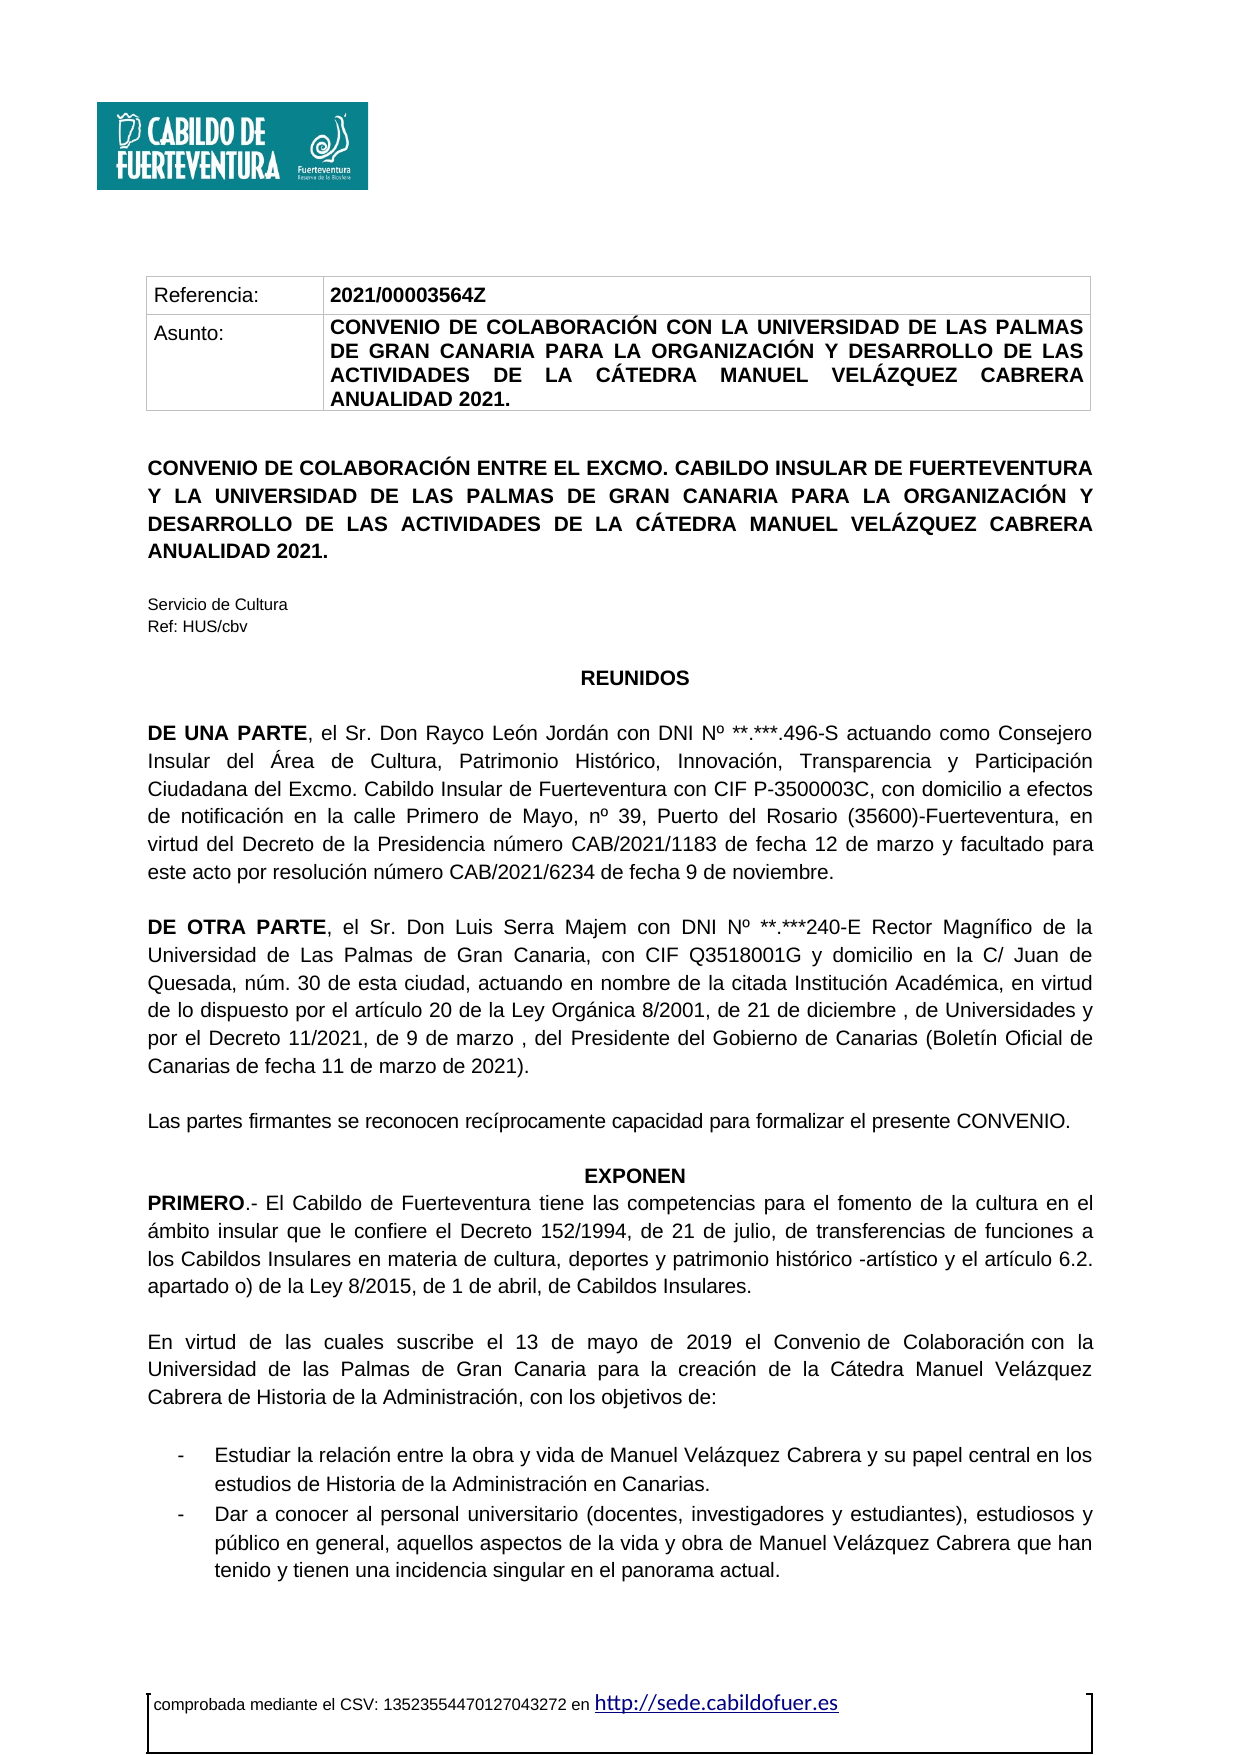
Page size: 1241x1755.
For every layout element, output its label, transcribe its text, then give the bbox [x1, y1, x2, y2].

list Estudiar la relación entre la obra y vida de Manuel Velázquez Cabrera y su papel central en los estudios de Historia de la Administración en Canarias. [177, 1440, 1093, 1496]
text DE OTRA PARTE, el Sr. Don Luis Serra Majem con DNI Nº **.***240-E Rector Magnífico de la Universidad de Las Palmas de Gran Canaria, con CIF Q3518001G y domicilio en la C/ Juan de Quesada, núm. 30 de esta ciudad, actuando en nombre de la citada Institución Académica, en virtud de lo dispuesto por el artículo 20 de la Ley Orgánica 8/2001, de 21 de diciembre , de Universidades y por el Decreto 11/2021, de 9 de marzo , del Presidente del Gobierno de Canarias (Boletín Oficial de Canarias de fecha 11 de marzo de 2021). [147, 915, 1093, 1077]
table_header 2021/00003564Z [324, 277, 1090, 313]
text En virtud de las cuales suscribe el 13 de mayo de 2019 el Convenio de Colaboración con la Universidad de las Palmas de Gran Canaria para la creación de la Cátedra Manuel Velázquez Cabrera de Historia de la Administración, con los objetivos de: [147, 1329, 1093, 1409]
table_cell CONVENIO DE COLABORACIÓN CON LA UNIVERSIDAD DE LAS PALMAS DE GRAN CANARIA PARA LA ORGANIZACIÓN Y DESARROLLO DE LAS ACTIVIDADES DE LA CÁTEDRA MANUEL VELÁZQUEZ CABRERA ANUALIDAD 2021. [324, 315, 1090, 410]
text Las partes firmantes se reconocen recíprocamente capacidad para formalizar el presente CONVENIO. [147, 1109, 1107, 1133]
table_cell Asunto: [147, 315, 323, 410]
subtitle REUNIDOS [541, 666, 729, 690]
subtitle CONVENIO DE COLABORACIÓN ENTRE EL EXCMO. CABILDO INSULAR DE FUERTEVENTURA Y LA UNIVERSIDAD DE LAS PALMAS DE GRAN CANARIA PARA LA ORGANIZACIÓN Y DESARROLLO DE LAS ACTIVIDADES DE LA CÁTEDRA MANUEL VELÁZQUEZ CABRERA ANUALIDAD 2021. [147, 456, 1093, 563]
subtitle EXPONEN [163, 1164, 1107, 1188]
text DE UNA PARTE, el Sr. Don Rayco León Jordán con DNI Nº **.***.496-S actuando como Consejero Insular del Área de Cultura, Patrimonio Histórico, Innovación, Transparencia y Participación Ciudadana del Excmo. Cabildo Insular de Fuerteventura con CIF P-3500003C, con domicilio a efectos de notificación en la calle Primero de Mayo, nº 39, Puerto del Rosario (35600)-Fuerteventura, en virtud del Decreto de la Presidencia número CAB/2021/1183 de fecha 12 de marzo y facultado para este acto por resolución número CAB/2021/6234 de fecha 9 de noviembre. [147, 721, 1093, 884]
list Dar a conocer al personal universitario (docentes, investigadores y estudiantes), estudiosos y público en general, aquellos aspectos de la vida y obra de Manuel Velázquez Cabrera que han tenido y tienen una incidencia singular en el panorama actual. [177, 1499, 1093, 1582]
text PRIMERO.- El Cabildo de Fuerteventura tiene las competencias para el fomento de la cultura en el ámbito insular que le confiere el Decreto 152/1994, de 21 de julio, de transferencias de funciones a los Cabildos Insulares en materia de cultura, deportes y patrimonio histórico -artístico y el artículo 6.2. apartado o) de la Ley 8/2015, de 1 de abril, de Cabildos Insulares. [147, 1191, 1093, 1298]
picture [97, 102, 369, 190]
text Servicio de Cultura Ref: HUS/cbv [147, 594, 316, 636]
table_header Referencia: [147, 277, 323, 313]
